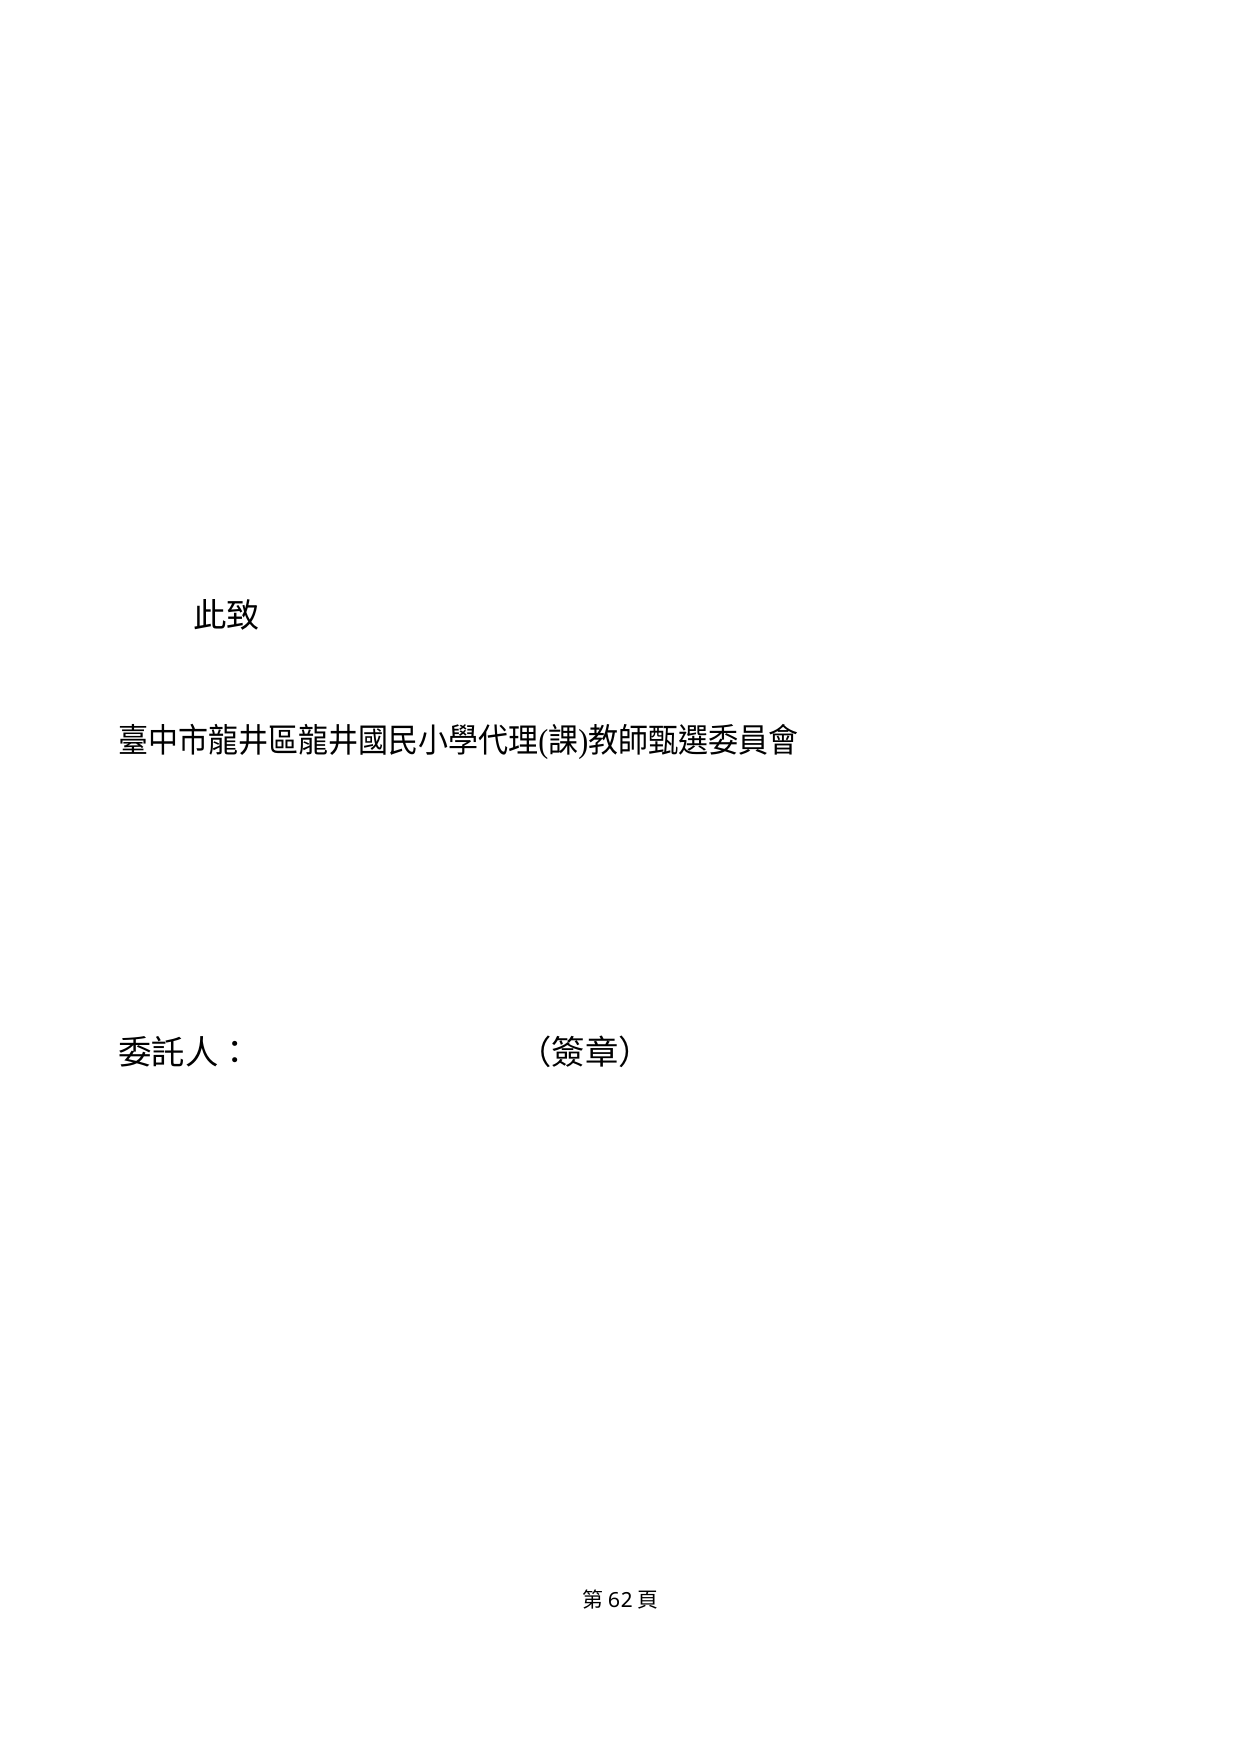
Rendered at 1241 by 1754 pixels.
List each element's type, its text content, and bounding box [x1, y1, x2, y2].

text 此致 [118, 571, 1122, 633]
text 臺中市龍井區龍井國民小學代理(課)教師甄選委員會 [118, 696, 1122, 758]
text 委託人： （簽章） [118, 1008, 1122, 1071]
